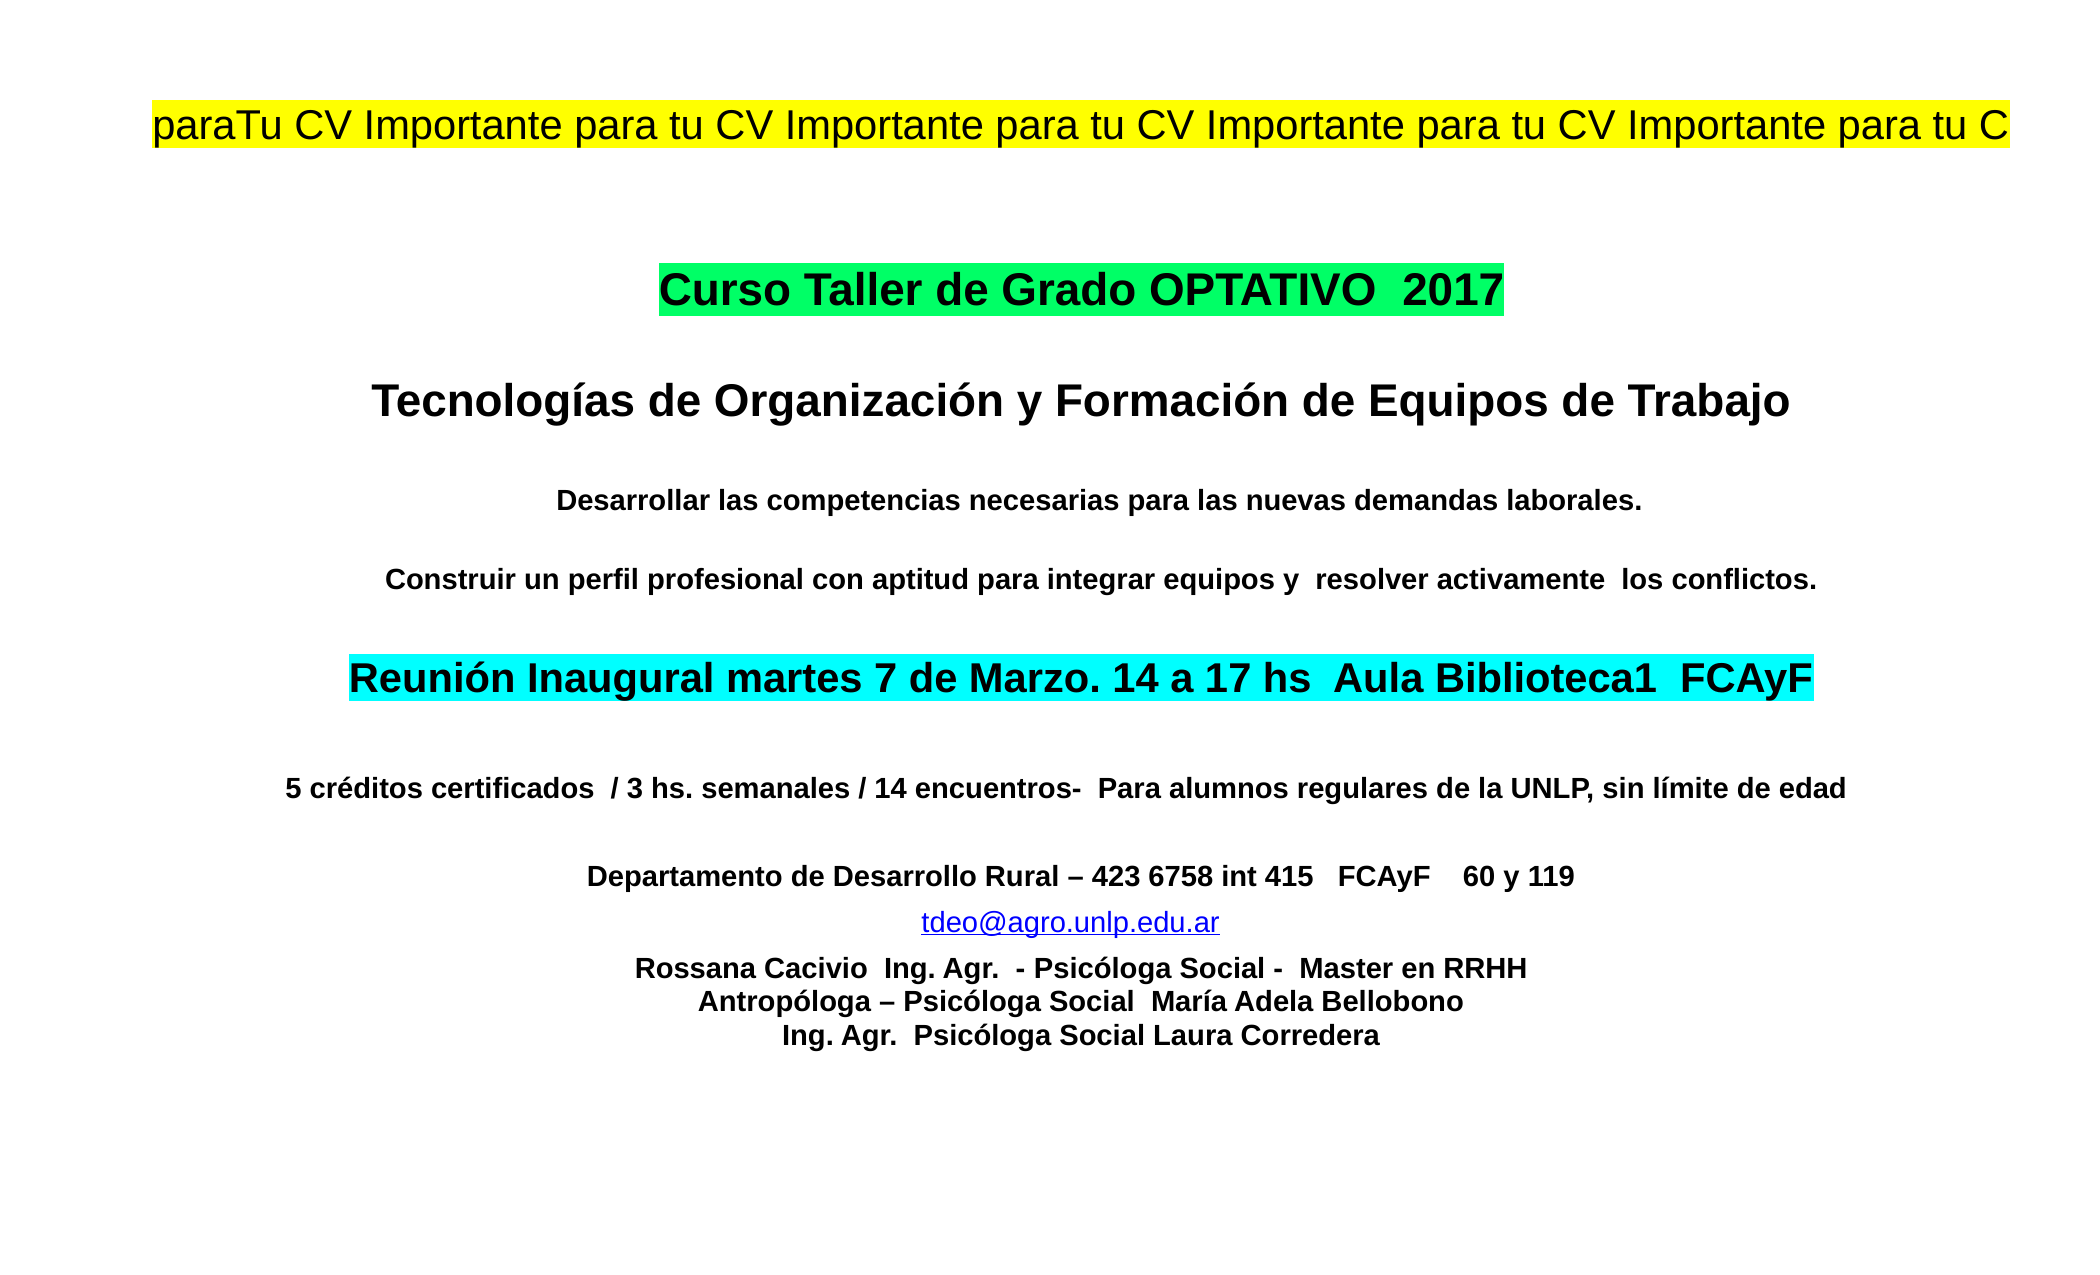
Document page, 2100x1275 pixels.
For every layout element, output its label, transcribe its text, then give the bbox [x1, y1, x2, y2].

text 5 créditos certificados / 3 hs. semanales / 14 encuentros- Para alumnos regulares de la UNLP, sin límite de edad [148, 771, 2014, 805]
text Rossana Cacivio Ing. Agr. - Psicóloga Social - Master en RRHH [148, 951, 2014, 984]
text Reunión Inaugural martes 7 de Marzo. 14 a 17 hs Aula Biblioteca1 FCAyF [148, 653, 2014, 701]
text Departamento de Desarrollo Rural – 423 6758 int 415 FCAyF 60 y 119 [148, 859, 2014, 892]
text Desarrollar las competencias necesarias para las nuevas demandas laborales. [185, 483, 2014, 517]
text Construir un perfil profesional con aptitud para integrar equipos y resolver activamente los conflictos. [185, 562, 2014, 596]
text tdeo@agro.unlp.edu.ar [110, 905, 2014, 938]
subtitle paraTu CV Importante para tu CV Importante para tu CV Importante para tu CV Importante para tu C [148, 100, 2014, 148]
text Antropóloga – Psicóloga Social María Adela Bellobono [148, 984, 2014, 1018]
text Ing. Agr. Psicóloga Social Laura Corredera [148, 1018, 2014, 1051]
subtitle Tecnologías de Organización y Formación de Equipos de Trabajo [148, 373, 2014, 426]
subtitle Curso Taller de Grado OPTATIVO 2017 [148, 263, 2014, 316]
